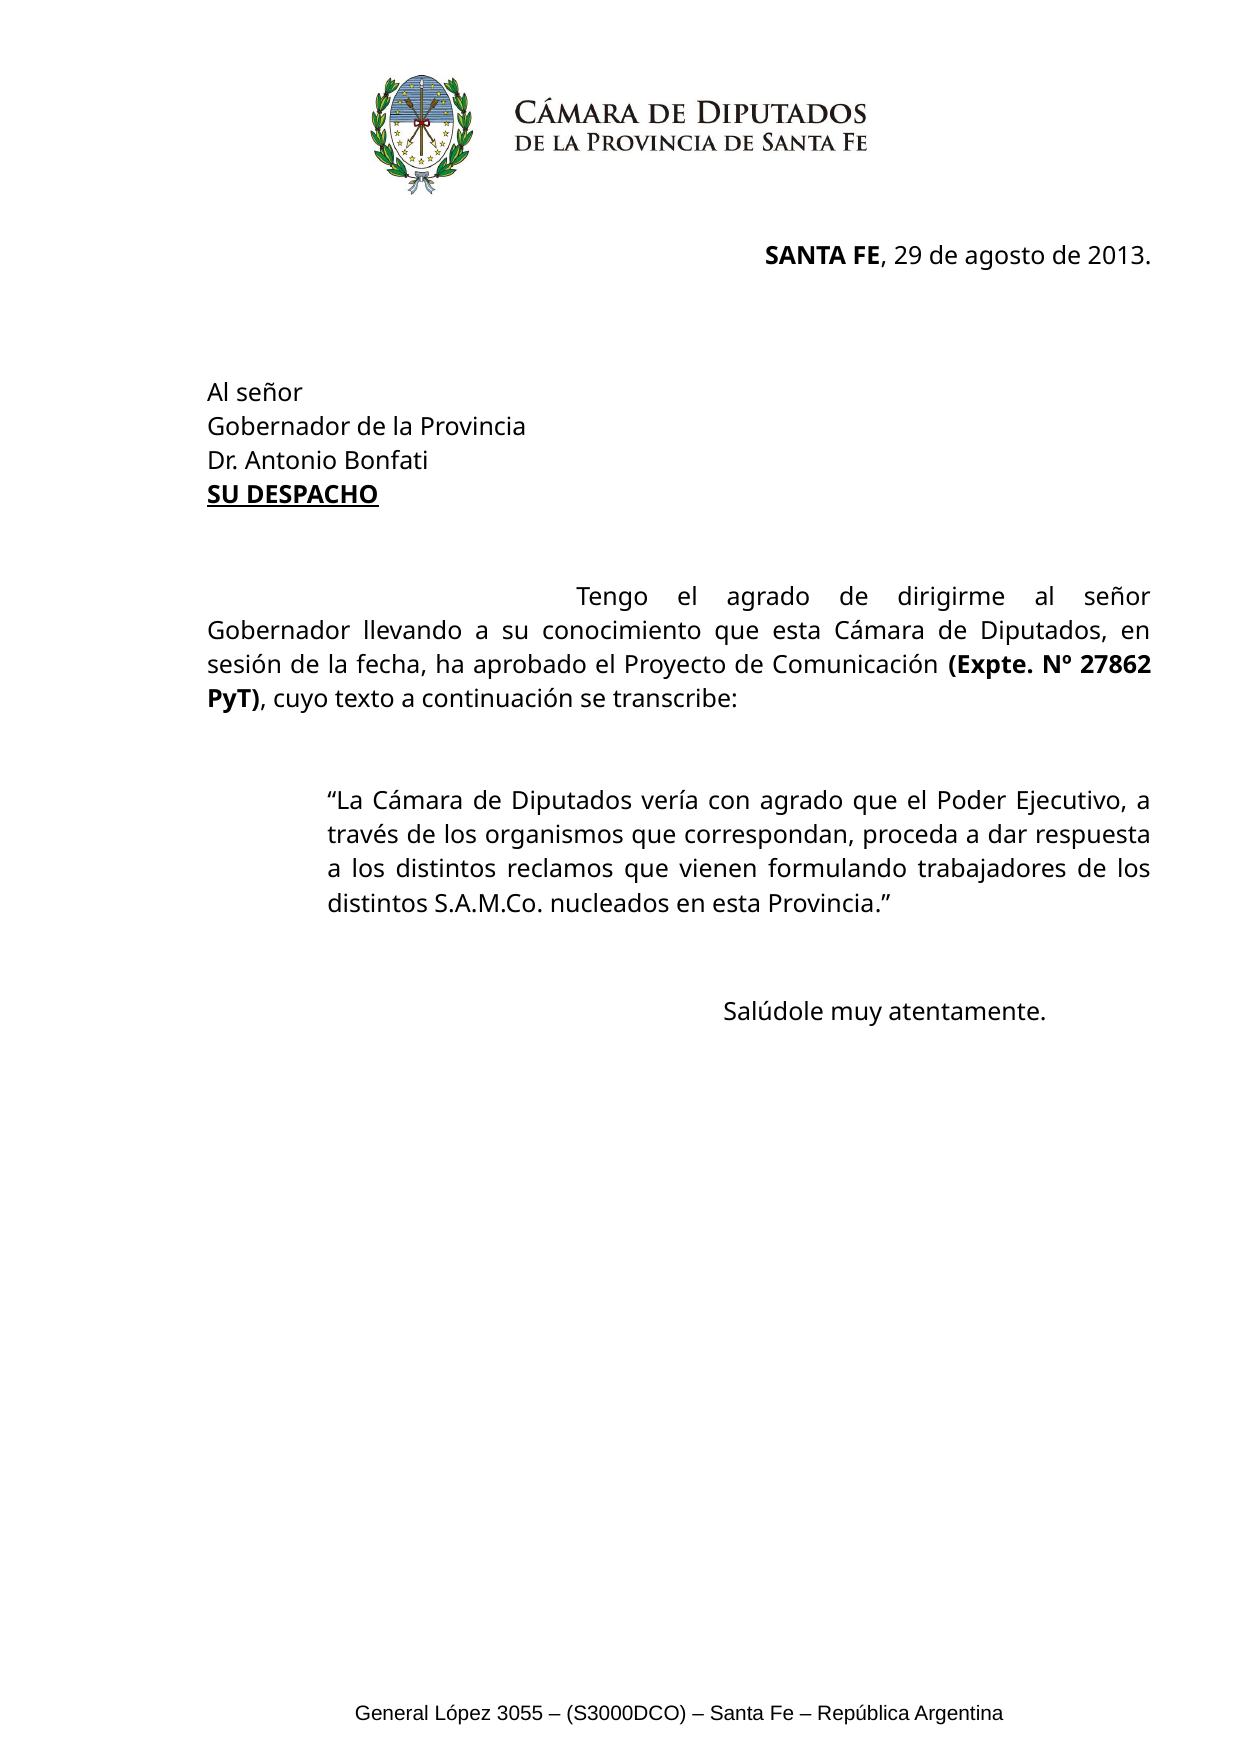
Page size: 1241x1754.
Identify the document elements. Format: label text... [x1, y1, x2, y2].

text Tengo el agrado de dirigirme al señor Gobernador llevando a su conocimiento que esta Cámara de Diputados, en sesión de la fecha, ha aprobado el Proyecto de Comunicación (Expte. Nº 27862 PyT), cuyo texto a continuación se transcribe: [207, 579, 1152, 715]
picture [370, 75, 867, 199]
text SU DESPACHO [207, 476, 1152, 511]
text Gobernador de la Provincia [207, 408, 1152, 442]
text Al señor [207, 374, 1152, 408]
text SANTA FE, 29 de agosto de 2013. [207, 238, 1152, 272]
text Dr. Antonio Bonfati [207, 442, 1152, 476]
text “La Cámara de Diputados vería con agrado que el Poder Ejecutivo, a través de los organismos que correspondan, proceda a dar respuesta a los distintos reclamos que vienen formulando trabajadores de los distintos S.A.M.Co. nucleados en esta Provincia.” [327, 783, 1152, 919]
text Salúdole muy atentamente. [649, 993, 1152, 1027]
